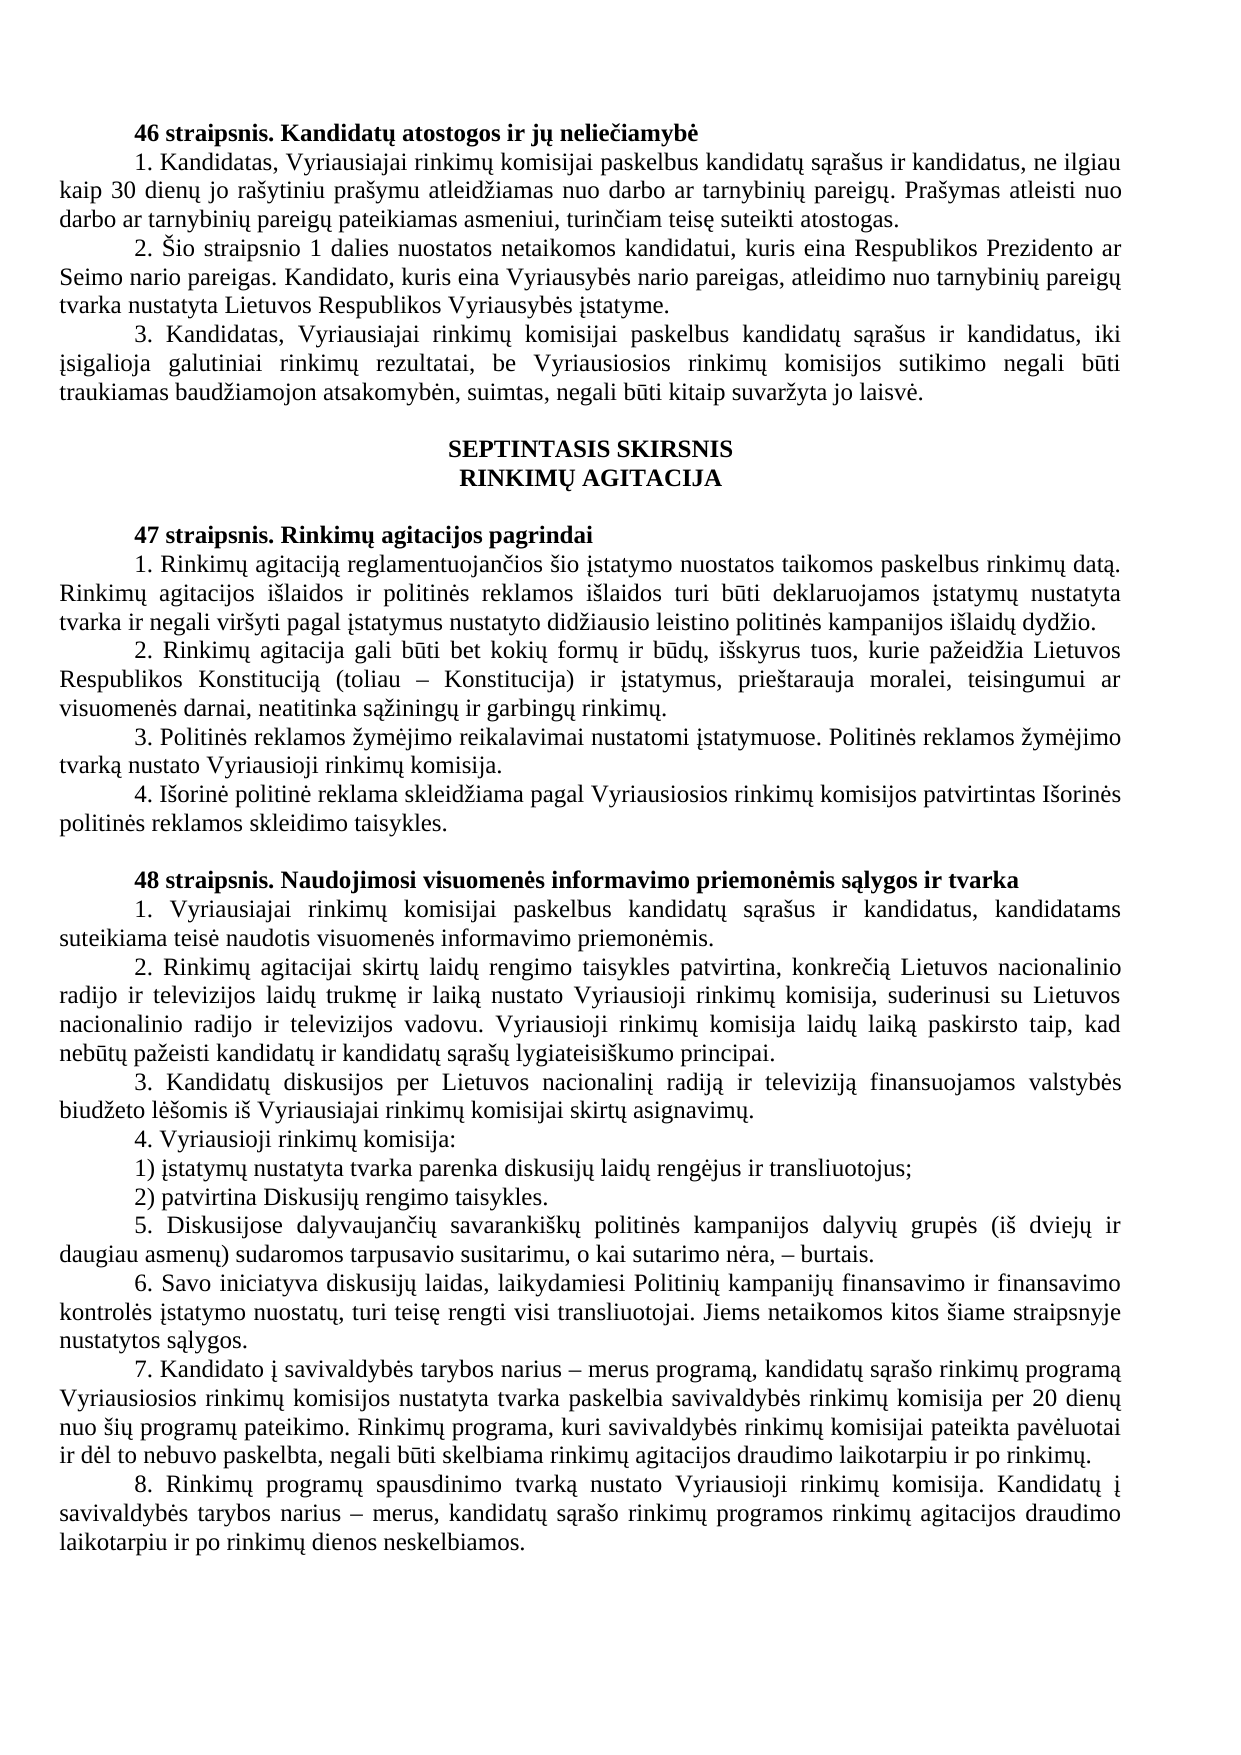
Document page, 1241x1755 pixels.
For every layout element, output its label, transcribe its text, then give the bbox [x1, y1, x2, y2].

text 48 straipsnis. Naudojimosi visuomenės informavimo priemonėmis sąlygos ir tvarka [134, 866, 1122, 894]
text 1. Kandidatas, Vyriausiajai rinkimų komisijai paskelbus kandidatų sąrašus ir kandidatus, ne ilgiau kaip 30 dienų jo rašytiniu prašymu atleidžiamas nuo darbo ar tarnybinių pareigų. Prašymas atleisti nuo darbo ar tarnybinių pareigų pateikiamas asmeniui, turinčiam teisę suteikti atostogas. [59, 147, 1122, 233]
text 1. Vyriausiajai rinkimų komisijai paskelbus kandidatų sąrašus ir kandidatus, kandidatams suteikiama teisė naudotis visuomenės informavimo priemonėmis. [59, 894, 1122, 952]
text 3. Kandidatas, Vyriausiajai rinkimų komisijai paskelbus kandidatų sąrašus ir kandidatus, iki įsigalioja galutiniai rinkimų rezultatai, be Vyriausiosios rinkimų komisijos sutikimo negali būti traukiamas baudžiamojon atsakomybėn, suimtas, negali būti kitaip suvaržyta jo laisvė. [59, 319, 1122, 406]
text 2. Rinkimų agitacija gali būti bet kokių formų ir būdų, išskyrus tuos, kurie pažeidžia Lietuvos Respublikos Konstituciją (toliau – Konstitucija) ir įstatymus, prieštarauja moralei, teisingumui ar visuomenės darnai, neatitinka sąžiningų ir garbingų rinkimų. [59, 636, 1122, 722]
text SEPTINTASIS SKIRSNIS [59, 434, 1122, 463]
text 6. Savo iniciatyva diskusijų laidas, laikydamiesi Politinių kampanijų finansavimo ir finansavimo kontrolės įstatymo nuostatų, turi teisę rengti visi transliuotojai. Jiems netaikomos kitos šiame straipsnyje nustatytos sąlygos. [59, 1268, 1122, 1354]
text RINKIMŲ AGITACIJA [59, 463, 1122, 492]
text 3. Kandidatų diskusijos per Lietuvos nacionalinį radiją ir televiziją finansuojamos valstybės biudžeto lėšomis iš Vyriausiajai rinkimų komisijai skirtų asignavimų. [59, 1067, 1122, 1124]
text 7. Kandidato į savivaldybės tarybos narius – merus programą, kandidatų sąrašo rinkimų programą Vyriausiosios rinkimų komisijos nustatyta tvarka paskelbia savivaldybės rinkimų komisija per 20 dienų nuo šių programų pateikimo. Rinkimų programa, kuri savivaldybės rinkimų komisijai pateikta pavėluotai ir dėl to nebuvo paskelbta, negali būti skelbiama rinkimų agitacijos draudimo laikotarpiu ir po rinkimų. [59, 1354, 1122, 1469]
text 3. Politinės reklamos žymėjimo reikalavimai nustatomi įstatymuose. Politinės reklamos žymėjimo tvarką nustato Vyriausioji rinkimų komisija. [59, 722, 1122, 779]
text 4. Išorinė politinė reklama skleidžiama pagal Vyriausiosios rinkimų komisijos patvirtintas Išorinės politinės reklamos skleidimo taisykles. [59, 779, 1122, 837]
text 46 straipsnis. Kandidatų atostogos ir jų neliečiamybė [59, 118, 1122, 147]
text 8. Rinkimų programų spausdinimo tvarką nustato Vyriausioji rinkimų komisija. Kandidatų į savivaldybės tarybos narius – merus, kandidatų sąrašo rinkimų programos rinkimų agitacijos draudimo laikotarpiu ir po rinkimų dienos neskelbiamos. [59, 1469, 1122, 1556]
text 1) įstatymų nustatyta tvarka parenka diskusijų laidų rengėjus ir transliuotojus; [59, 1153, 1122, 1182]
text 1. Rinkimų agitaciją reglamentuojančios šio įstatymo nuostatos taikomos paskelbus rinkimų datą. Rinkimų agitacijos išlaidos ir politinės reklamos išlaidos turi būti deklaruojamos įstatymų nustatyta tvarka ir negali viršyti pagal įstatymus nustatyto didžiausio leistino politinės kampanijos išlaidų dydžio. [59, 549, 1122, 636]
text 5. Diskusijose dalyvaujančių savarankiškų politinės kampanijos dalyvių grupės (iš dviejų ir daugiau asmenų) sudaromos tarpusavio susitarimu, o kai sutarimo nėra, – burtais. [59, 1211, 1122, 1268]
text 2. Šio straipsnio 1 dalies nuostatos netaikomos kandidatui, kuris eina Respublikos Prezidento ar Seimo nario pareigas. Kandidato, kuris eina Vyriausybės nario pareigas, atleidimo nuo tarnybinių pareigų tvarka nustatyta Lietuvos Respublikos Vyriausybės įstatyme. [59, 233, 1122, 319]
text 2) patvirtina Diskusijų rengimo taisykles. [59, 1182, 1122, 1211]
text 2. Rinkimų agitacijai skirtų laidų rengimo taisykles patvirtina, konkrečią Lietuvos nacionalinio radijo ir televizijos laidų trukmę ir laiką nustato Vyriausioji rinkimų komisija, suderinusi su Lietuvos nacionalinio radijo ir televizijos vadovu. Vyriausioji rinkimų komisija laidų laiką paskirsto taip, kad nebūtų pažeisti kandidatų ir kandidatų sąrašų lygiateisiškumo principai. [59, 952, 1122, 1067]
text 47 straipsnis. Rinkimų agitacijos pagrindai [59, 521, 1122, 549]
text 4. Vyriausioji rinkimų komisija: [59, 1124, 1122, 1153]
